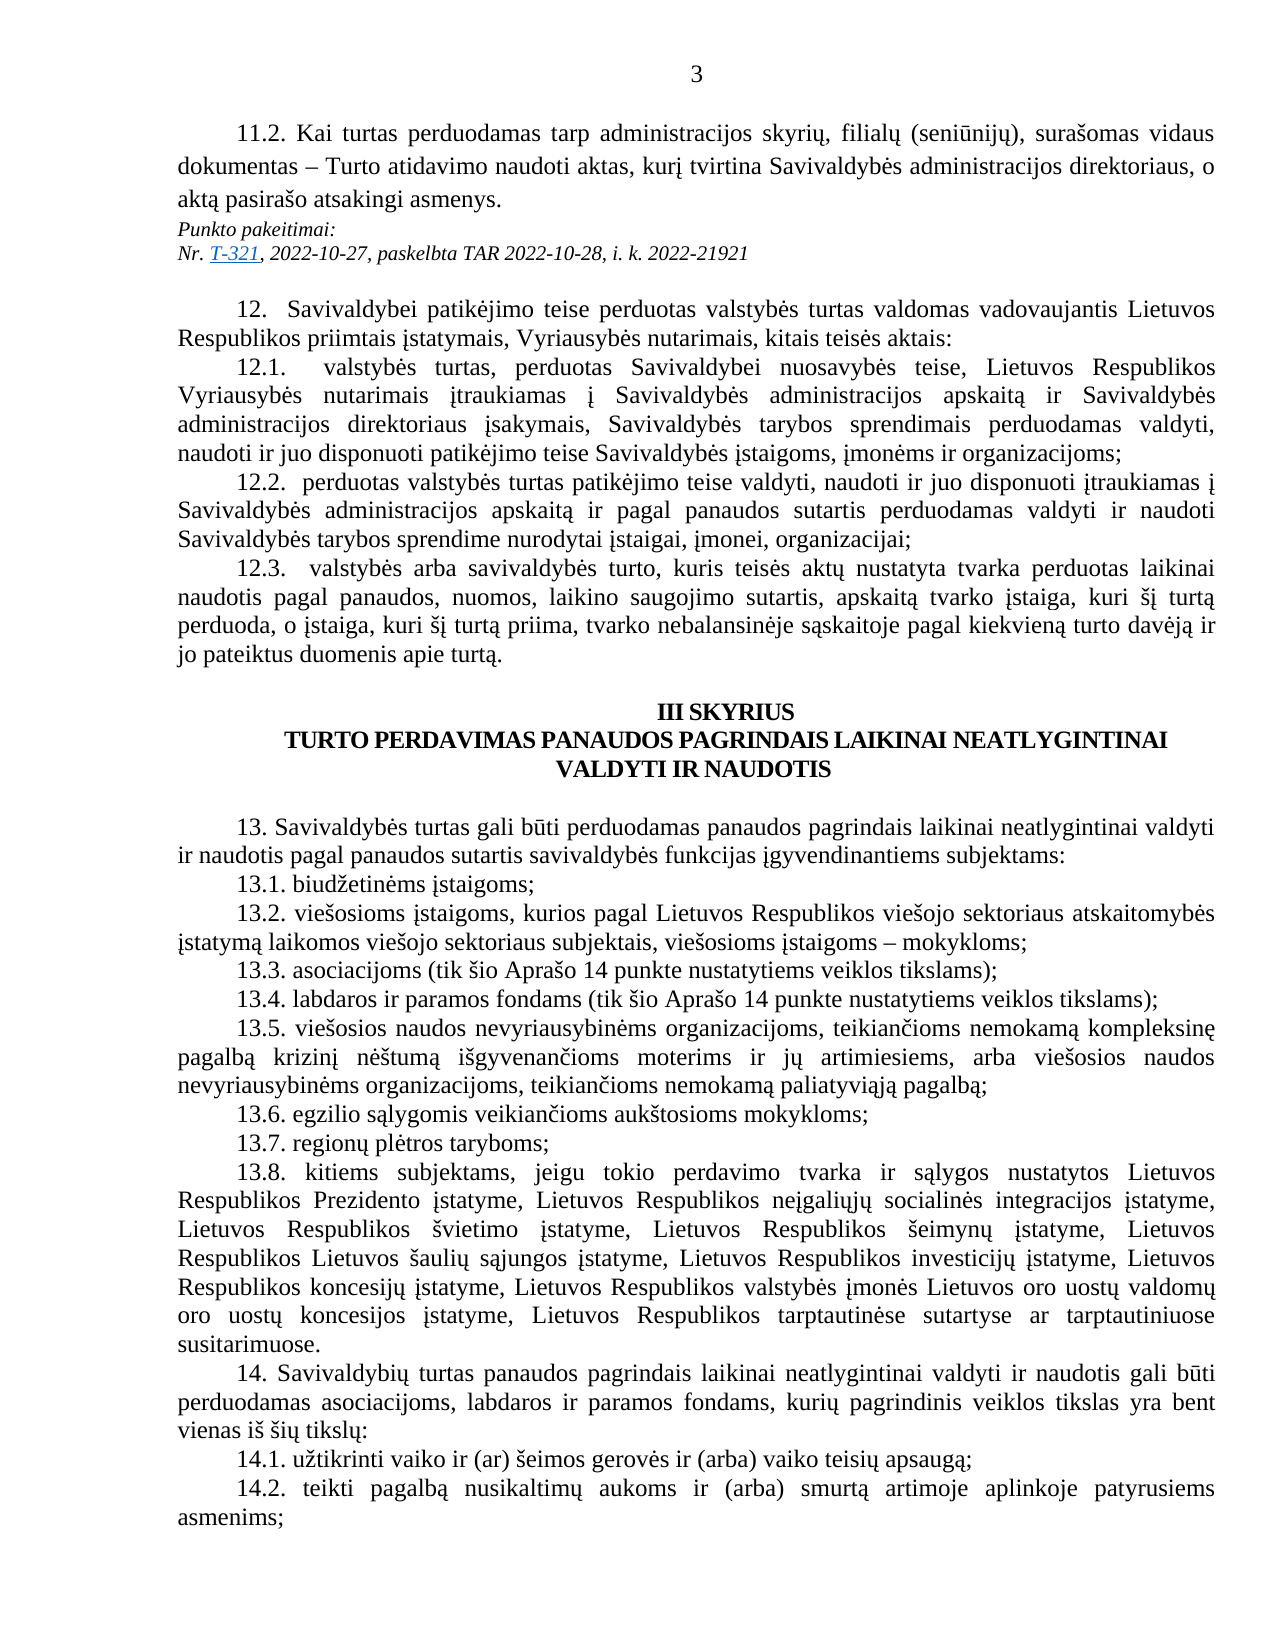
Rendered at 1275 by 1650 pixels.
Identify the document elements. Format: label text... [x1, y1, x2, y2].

text 12.3. valstybės arba savivaldybės turto, kuris teisės aktų nustatyta tvarka perduotas laikinai naudotis pagal panaudos, nuomos, laikino saugojimo sutartis, apskaitą tvarko įstaiga, kuri šį turtą perduoda, o įstaiga, kuri šį turtą priima, tvarko nebalansinėje sąskaitoje pagal kiekvieną turto davėją ir jo pateiktus duomenis apie turtą. [177, 553, 1216, 668]
text 13.3. asociacijoms (tik šio Aprašo 14 punkte nustatytiems veiklos tikslams); [177, 955, 1216, 984]
text III SKYRIUS [177, 697, 1216, 725]
text 13.5. viešosios naudos nevyriausybinėms organizacijoms, teikiančioms nemokamą kompleksinę pagalbą krizinį nėštumą išgyvenančioms moterims ir jų artimiesiems, arba viešosios naudos nevyriausybinėms organizacijoms, teikiančioms nemokamą paliatyviąją pagalbą; [177, 1013, 1216, 1099]
text Nr. T-321, 2022-10-27, paskelbta TAR 2022-10-28, i. k. 2022-21921 [177, 241, 1216, 265]
text TURTO PERDAVIMAS PANAUDOS PAGRINDAIS LAIKINAI NEATLYGINTINAI VALDYTI IR NAUDOTIS [177, 725, 1216, 783]
text 14.2. teikti pagalbą nusikaltimų aukoms ir (arba) smurtą artimoje aplinkoje patyrusiems asmenims; [177, 1473, 1216, 1530]
text Punkto pakeitimai: [177, 217, 1216, 241]
text 13.8. kitiems subjektams, jeigu tokio perdavimo tvarka ir sąlygos nustatytos Lietuvos Respublikos Prezidento įstatyme, Lietuvos Respublikos neįgaliųjų socialinės integracijos įstatyme, Lietuvos Respublikos švietimo įstatyme, Lietuvos Respublikos šeimynų įstatyme, Lietuvos Respublikos Lietuvos šaulių sąjungos įstatyme, Lietuvos Respublikos investicijų įstatyme, Lietuvos Respublikos koncesijų įstatyme, Lietuvos Respublikos valstybės įmonės Lietuvos oro uostų valdomų oro uostų koncesijos įstatyme, Lietuvos Respublikos tarptautinėse sutartyse ar tarptautiniuose susitarimuose. [177, 1157, 1216, 1358]
text 13.7. regionų plėtros taryboms; [177, 1128, 1216, 1157]
text 11.2. Kai turtas perduodamas tarp administracijos skyrių, filialų (seniūnijų), surašomas vidaus dokumentas – Turto atidavimo naudoti aktas, kurį tvirtina Savivaldybės administracijos direktoriaus, o aktą pasirašo atsakingi asmenys. [177, 118, 1216, 213]
text 13.2. viešosioms įstaigoms, kurios pagal Lietuvos Respublikos viešojo sektoriaus atskaitomybės įstatymą laikomos viešojo sektoriaus subjektais, viešosioms įstaigoms – mokykloms; [177, 898, 1216, 955]
text 12.1. valstybės turtas, perduotas Savivaldybei nuosavybės teise, Lietuvos Respublikos Vyriausybės nutarimais įtraukiamas į Savivaldybės administracijos apskaitą ir Savivaldybės administracijos direktoriaus įsakymais, Savivaldybės tarybos sprendimais perduodamas valdyti, naudoti ir juo disponuoti patikėjimo teise Savivaldybės įstaigoms, įmonėms ir organizacijoms; [177, 352, 1216, 467]
text 14.1. užtikrinti vaiko ir (ar) šeimos gerovės ir (arba) vaiko teisių apsaugą; [177, 1444, 1216, 1473]
text 13.1. biudžetinėms įstaigoms; [177, 869, 1216, 898]
text 12. Savivaldybei patikėjimo teise perduotas valstybės turtas valdomas vadovaujantis Lietuvos Respublikos priimtais įstatymais, Vyriausybės nutarimais, kitais teisės aktais: [177, 294, 1216, 352]
text 13.4. labdaros ir paramos fondams (tik šio Aprašo 14 punkte nustatytiems veiklos tikslams); [177, 984, 1216, 1013]
text 13.6. egzilio sąlygomis veikiančioms aukštosioms mokykloms; [177, 1099, 1216, 1128]
text 13. Savivaldybės turtas gali būti perduodamas panaudos pagrindais laikinai neatlygintinai valdyti ir naudotis pagal panaudos sutartis savivaldybės funkcijas įgyvendinantiems subjektams: [177, 812, 1216, 869]
text 14. Savivaldybių turtas panaudos pagrindais laikinai neatlygintinai valdyti ir naudotis gali būti perduodamas asociacijoms, labdaros ir paramos fondams, kurių pagrindinis veiklos tikslas yra bent vienas iš šių tikslų: [177, 1358, 1216, 1444]
text 12.2. perduotas valstybės turtas patikėjimo teise valdyti, naudoti ir juo disponuoti įtraukiamas į Savivaldybės administracijos apskaitą ir pagal panaudos sutartis perduodamas valdyti ir naudoti Savivaldybės tarybos sprendime nurodytai įstaigai, įmonei, organizacijai; [177, 467, 1216, 553]
